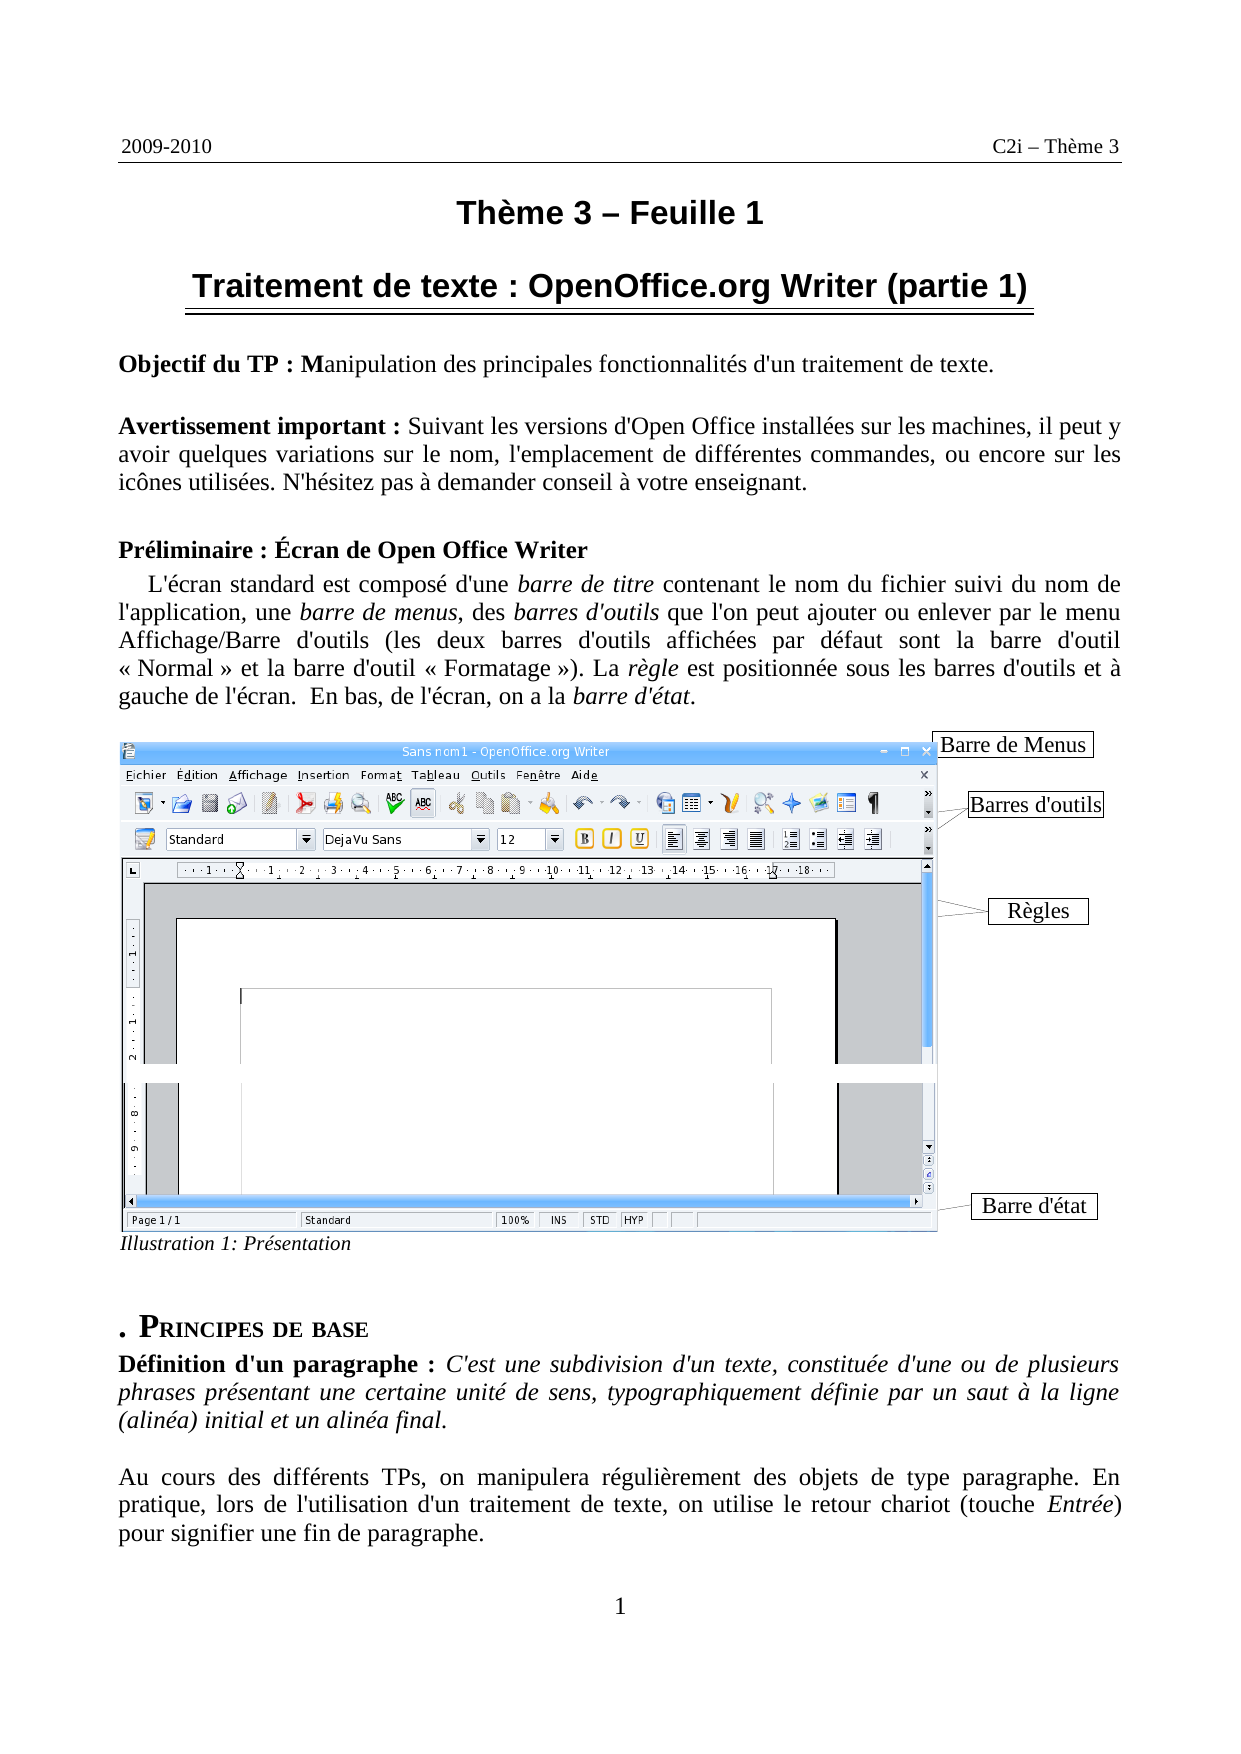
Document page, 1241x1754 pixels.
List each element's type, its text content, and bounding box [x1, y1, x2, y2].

text Préliminaire : Écran de Open Office Writer [118, 536, 1122, 564]
text L'écran standard est composé d'une barre de titre contenant le nom du fichier suivi du nom de l'application, une barre de menus, des barres d'outils que l'on peut ajouter ou enlever par le menu Affichage/Barre d'outils (les deux barres d'outils affichées par défaut sont la barre d'outil « Normal » et la barre d'outil « Formatage »). La règle est positionnée sous les barres d'outils et à gauche de l'écran. En bas, de l'écran, on a la barre d'état. [118, 570, 1122, 710]
text Thème 3 – Feuille 1 [185, 191, 1034, 232]
text Traitement de texte : OpenOffice.org Writer (partie 1) [185, 264, 1034, 308]
text Illustration 1: Présentation [120, 1232, 938, 1255]
text Objectif du TP : Manipulation des principales fonctionnalités d'un traitement de texte. [118, 350, 1122, 378]
text Au cours des différents TPs, on manipulera régulièrement des objets de type paragraphe. En pratique, lors de l'utilisation d'un traitement de texte, on utilise le retour chariot (touche Entrée) pour signifier une fin de paragraphe. [118, 1462, 1122, 1546]
picture [119, 742, 938, 1232]
text Définition d'un paragraphe : C'est une subdivision d'un texte, constituée d'une ou de plusieurs phrases présentant une certaine unité de sens, typographiquement définie par un saut à la ligne (alinéa) initial et un alinéa final. [118, 1350, 1122, 1434]
text [185, 309, 1034, 313]
text Avertissement important : Suivant les versions d'Open Office installées sur les machines, il peut y avoir quelques variations sur le nom, l'emplacement de différentes commandes, ou encore sur les icônes utilisées. N'hésitez pas à demander conseil à votre enseignant. [118, 412, 1122, 496]
subtitle Principes de base [118, 1307, 1122, 1344]
